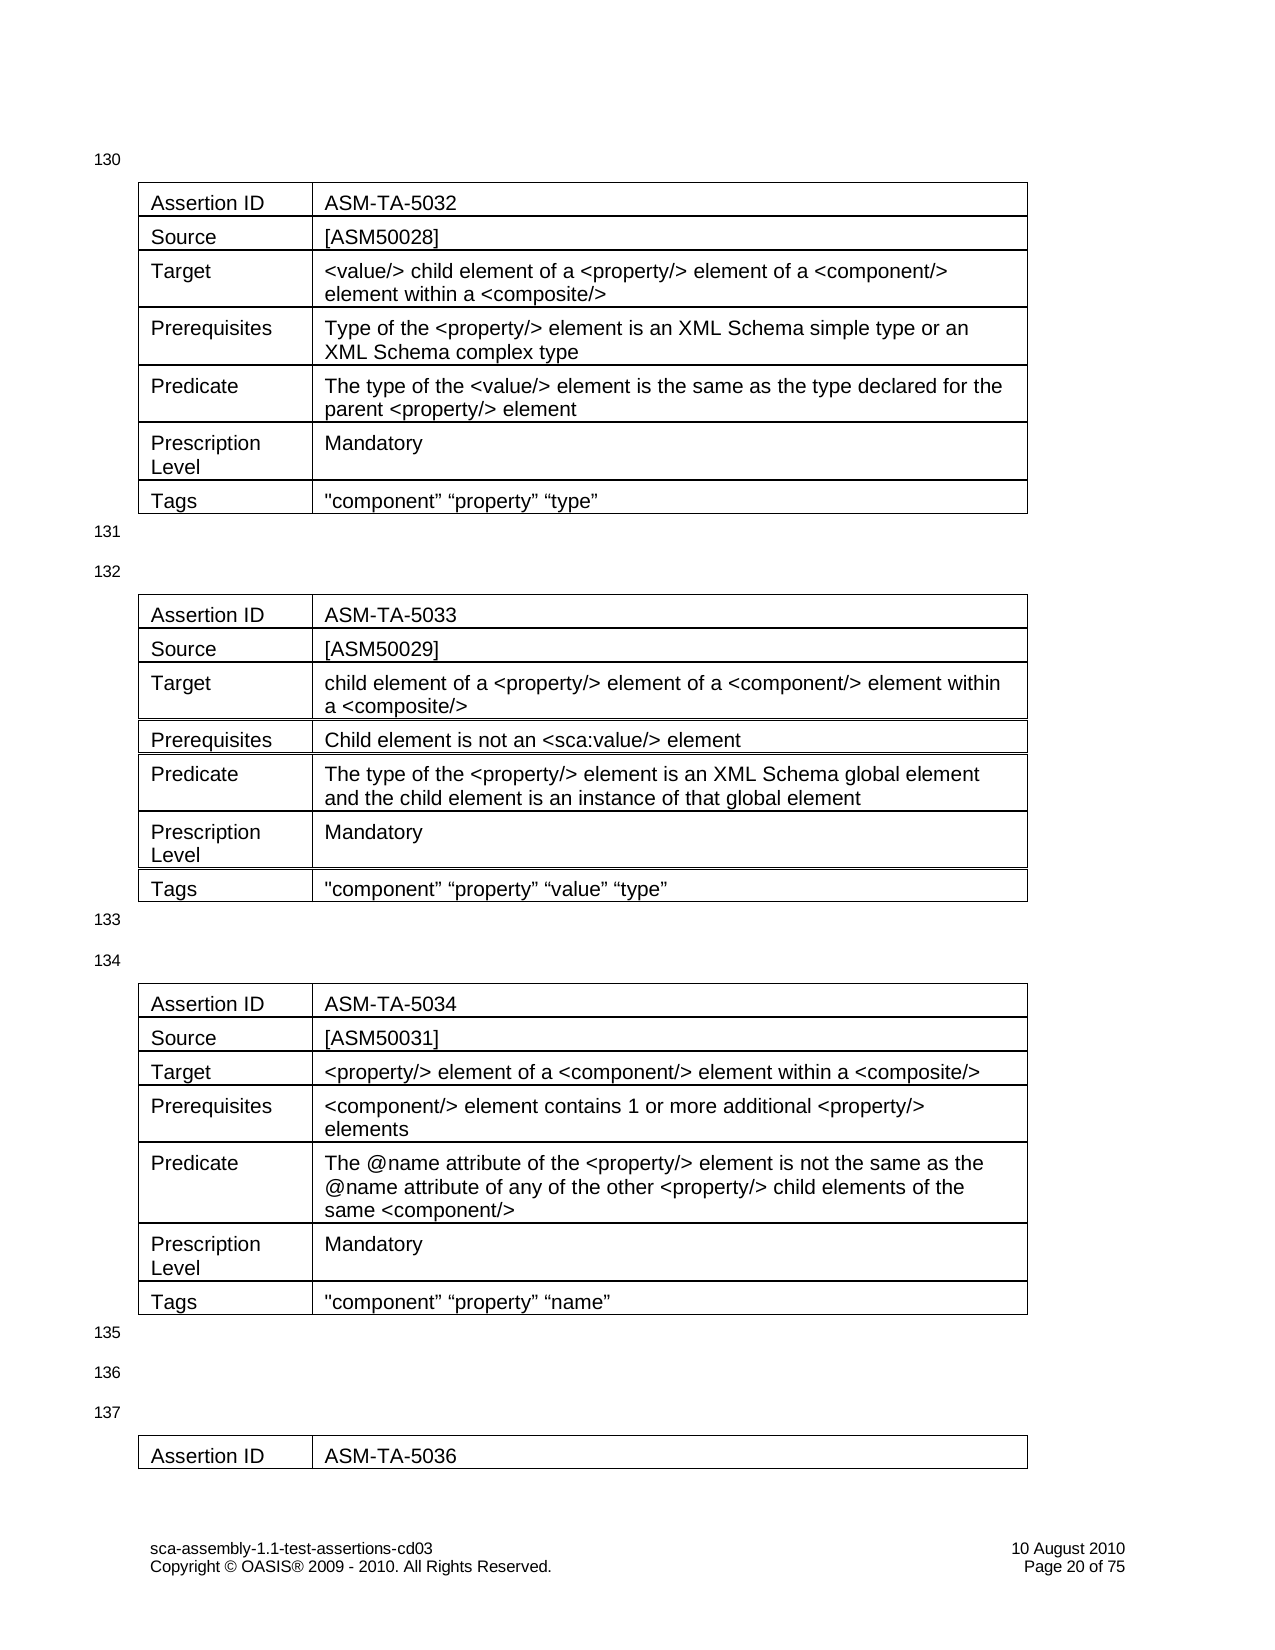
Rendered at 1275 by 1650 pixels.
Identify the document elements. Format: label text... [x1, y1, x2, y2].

table_cell [ASM50028] [313, 217, 1027, 249]
table_cell Predicate [139, 755, 312, 810]
table_header Assertion ID [139, 183, 312, 215]
table_cell "component” “property” “value” “type” [313, 870, 1027, 901]
table_cell Predicate [139, 1143, 312, 1222]
table_cell Type of the <property/> element is an XML Schema simple type or an XML Schema complex type [313, 308, 1027, 364]
table_cell Tags [139, 481, 312, 513]
table_header ASM-TA-5036 [313, 1436, 1027, 1468]
table_cell Prescription Level [139, 812, 312, 867]
table_cell The type of the <property/> element is an XML Schema global element and the child element is an instance of that global element [313, 755, 1027, 810]
table_cell The type of the <value/> element is the same as the type declared for the parent <property/> element [313, 366, 1027, 421]
table_cell Target [139, 251, 312, 306]
table_header ASM-TA-5032 [313, 183, 1027, 215]
table_cell Prerequisites [139, 308, 312, 364]
table_cell Child element is not an <sca:value/> element [313, 721, 1027, 752]
table_cell Mandatory [313, 1224, 1027, 1280]
table_cell [ASM50029] [313, 629, 1027, 661]
table_cell Source [139, 217, 312, 249]
table_cell <property/> element of a <component/> element within a <composite/> [313, 1052, 1027, 1084]
table_cell Tags [139, 870, 312, 901]
table_cell Source [139, 1018, 312, 1050]
table_cell Predicate [139, 366, 312, 421]
table_cell Prerequisites [139, 721, 312, 752]
table_cell <value/> child element of a <property/> element of a <component/> element within a <composite/> [313, 251, 1027, 306]
table_header ASM-TA-5033 [313, 595, 1027, 627]
table_cell "component” “property” “name” [313, 1282, 1027, 1314]
table_cell Mandatory [313, 812, 1027, 867]
table_cell <component/> element contains 1 or more additional <property/> elements [313, 1086, 1027, 1141]
table_cell Source [139, 629, 312, 661]
table_cell Mandatory [313, 423, 1027, 479]
table_header Assertion ID [139, 595, 312, 627]
table_header Assertion ID [139, 1436, 312, 1468]
table_cell Prescription Level [139, 423, 312, 479]
table_cell Target [139, 663, 312, 718]
table_cell Prerequisites [139, 1086, 312, 1141]
table_header ASM-TA-5034 [313, 984, 1027, 1016]
table_cell Tags [139, 1282, 312, 1314]
table_cell [ASM50031] [313, 1018, 1027, 1050]
table_cell "component” “property” “type” [313, 481, 1027, 513]
table_cell child element of a <property/> element of a <component/> element within a <composite/> [313, 663, 1027, 718]
table_cell Prescription Level [139, 1224, 312, 1280]
table_cell The @name attribute of the <property/> element is not the same as the @name attribute of any of the other <property/> child elements of the same <component/> [313, 1143, 1027, 1222]
table_cell Target [139, 1052, 312, 1084]
table_header Assertion ID [139, 984, 312, 1016]
